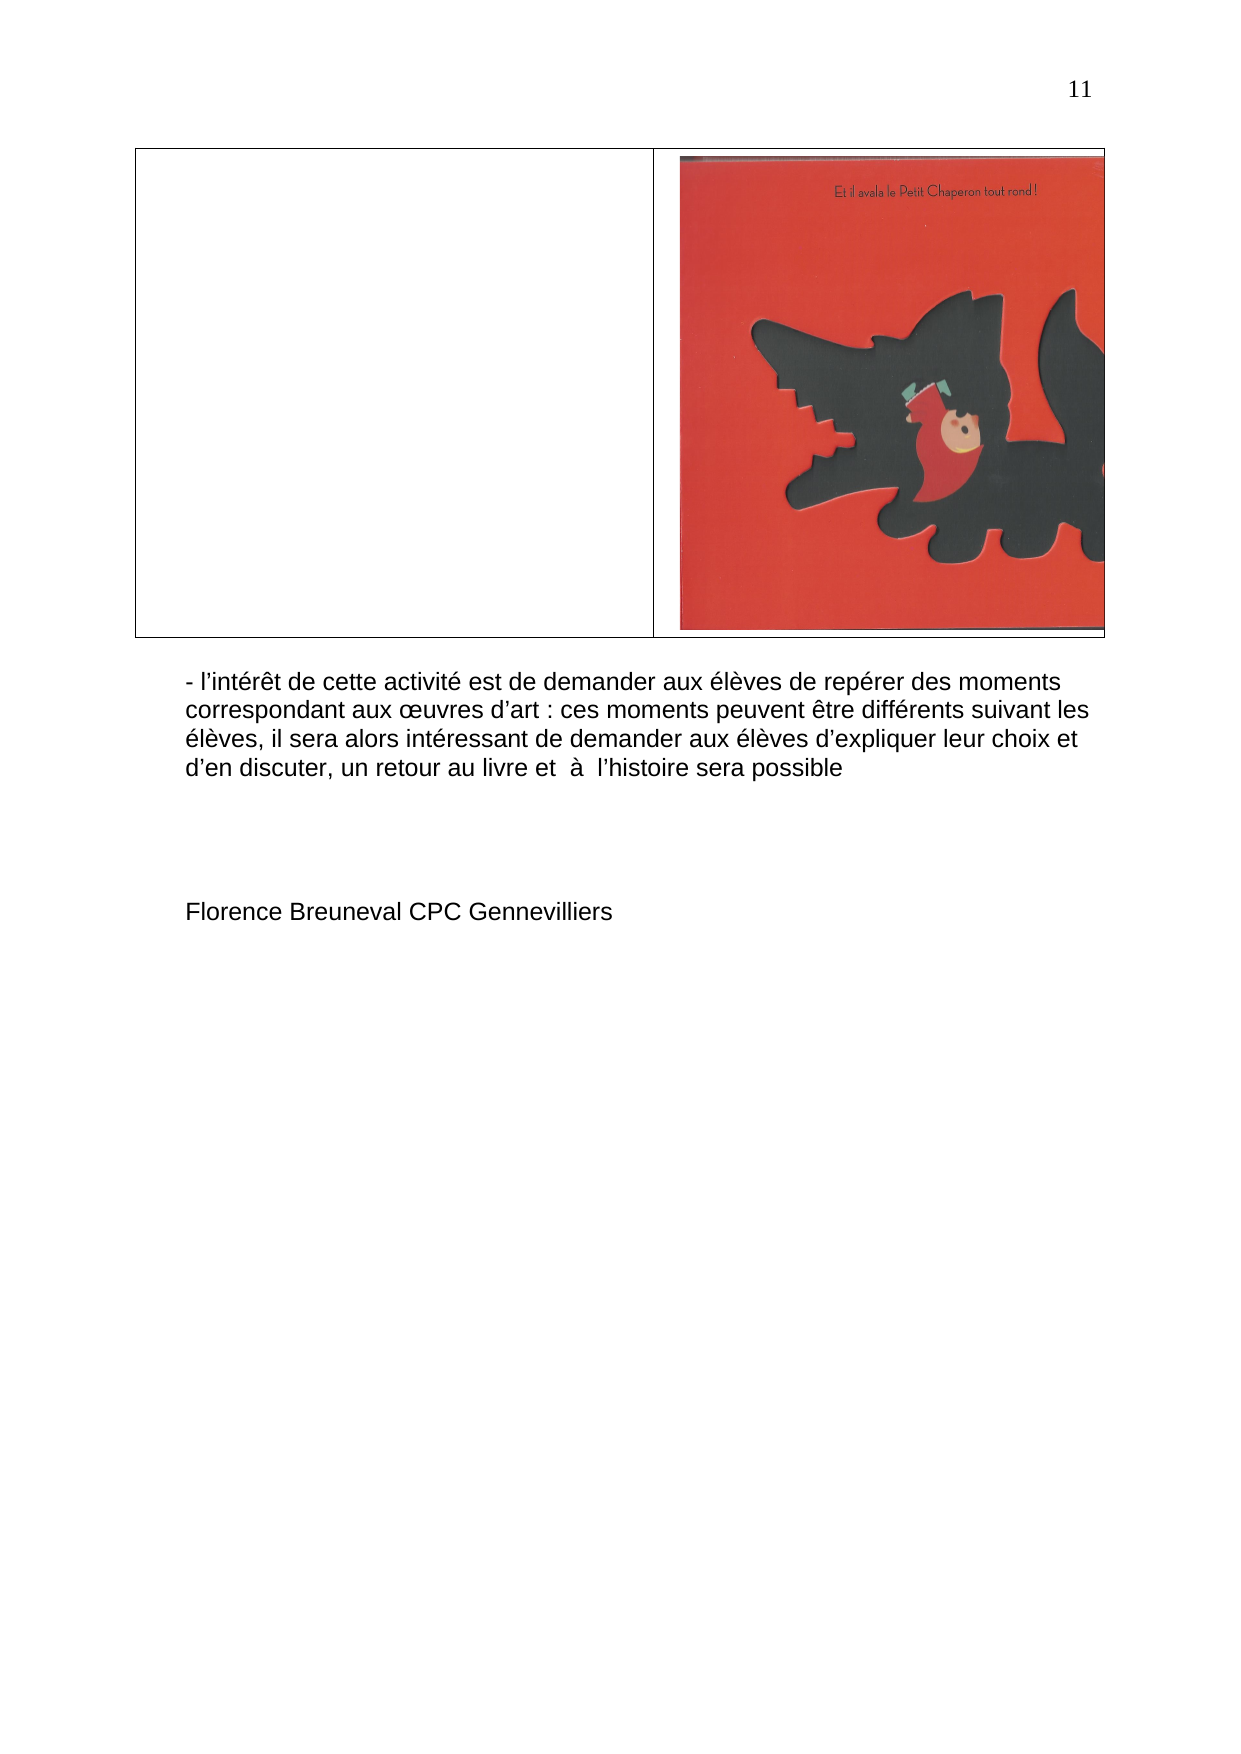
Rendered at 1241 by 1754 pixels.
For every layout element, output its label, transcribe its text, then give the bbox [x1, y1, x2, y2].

text - l’intérêt de cette activité est de demander aux élèves de repérer des moments correspondant aux œuvres d’art : ces moments peuvent être différents suivant les élèves, il sera alors intéressant de demander aux élèves d’expliquer leur choix et d’en discuter, un retour au livre et à l’histoire sera possible [185, 667, 1093, 782]
picture [679, 156, 1105, 630]
text Florence Breuneval CPC Gennevilliers [185, 897, 1093, 925]
table_cell [136, 149, 653, 637]
table_cell [654, 149, 1104, 637]
